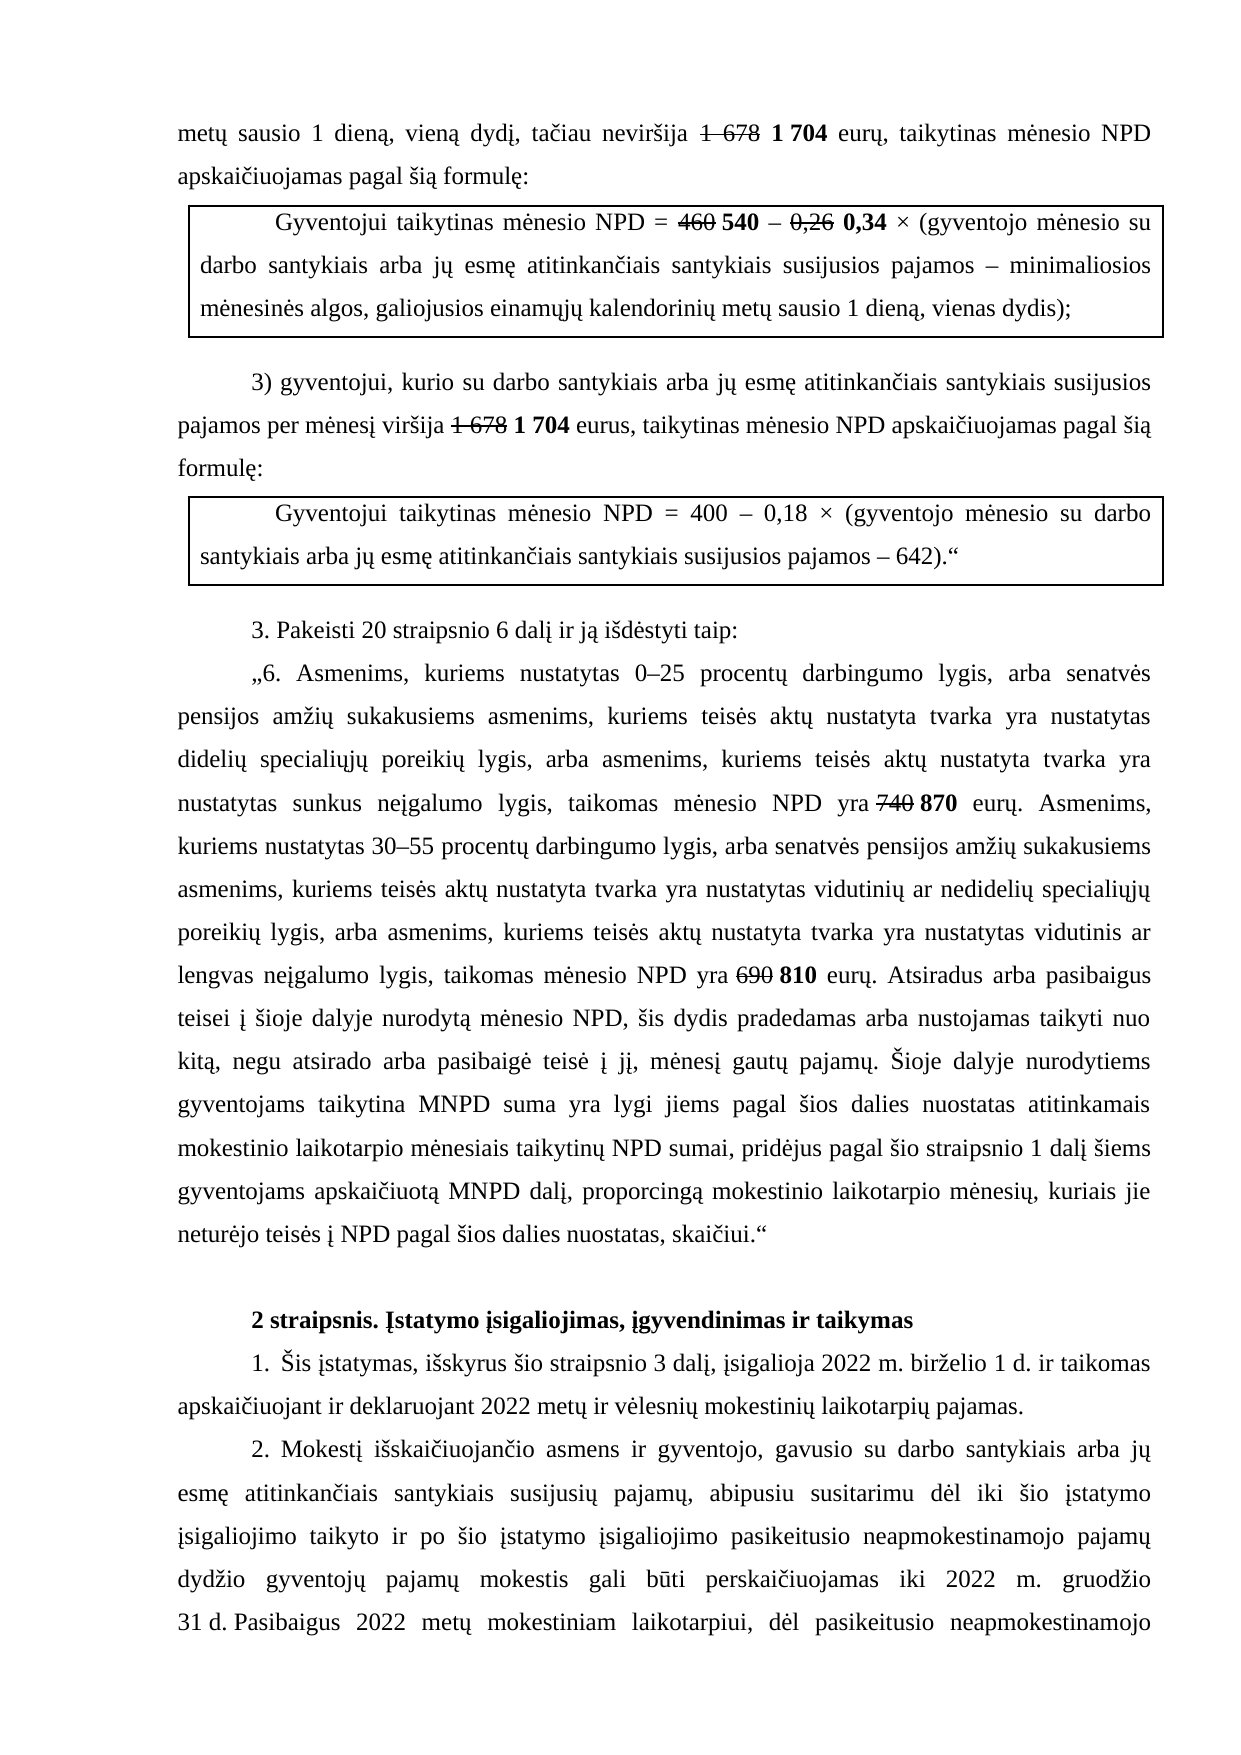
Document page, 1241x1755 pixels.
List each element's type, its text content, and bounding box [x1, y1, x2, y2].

text 3. Pakeisti 20 straipsnio 6 dalį ir ją išdėstyti taip: [177, 615, 1152, 644]
text „6. Asmenims, kuriems nustatytas 0–25 procentų darbingumo lygis, arba senatvės pensijos amžių sukakusiems asmenims, kuriems teisės aktų nustatyta tvarka yra nustatytas didelių specialiųjų poreikių lygis, arba asmenims, kuriems teisės aktų nustatyta tvarka yra nustatytas sunkus neįgalumo lygis, taikomas mėnesio NPD yra 740 870 eurų. Asmenims, kuriems nustatytas 30–55 procentų darbingumo lygis, arba senatvės pensijos amžių sukakusiems asmenims, kuriems teisės aktų nustatyta tvarka yra nustatytas vidutinių ar nedidelių specialiųjų poreikių lygis, arba asmenims, kuriems teisės aktų nustatyta tvarka yra nustatytas vidutinis ar lengvas neįgalumo lygis, taikomas mėnesio NPD yra 690 810 eurų. Atsiradus arba pasibaigus teisei į šioje dalyje nurodytą mėnesio NPD, šis dydis pradedamas arba nustojamas taikyti nuo kitą, negu atsirado arba pasibaigė teisė į jį, mėnesį gautų pajamų. Šioje dalyje nurodytiems gyventojams taikytina MNPD suma yra lygi jiems pagal šios dalies nuostatas atitinkamais mokestinio laikotarpio mėnesiais taikytinų NPD sumai, pridėjus pagal šio straipsnio 1 dalį šiems gyventojams apskaičiuotą MNPD dalį, proporcingą mokestinio laikotarpio mėnesių, kuriais jie neturėjo teisės į NPD pagal šios dalies nuostatas, skaičiui.“ [177, 658, 1152, 1248]
text 2 straipsnis. Įstatymo įsigaliojimas, įgyvendinimas ir taikymas [177, 1305, 1152, 1334]
text 3) gyventojui, kurio su darbo santykiais arba jų esmę atitinkančiais santykiais susijusios pajamos per mėnesį viršija 1 678 1 704 eurus, taikytinas mėnesio NPD apskaičiuojamas pagal šią formulę: [177, 367, 1152, 482]
table_header Gyventojui taikytinas mėnesio NPD = 400 – 0,18 × (gyventojo mėnesio su darbo santykiais arba jų esmę atitinkančiais santykiais susijusios pajamos – 642).“ [190, 498, 1162, 584]
table_header Gyventojui taikytinas mėnesio NPD = 460 540 – 0,26 0,34 × (gyventojo mėnesio su darbo santykiais arba jų esmę atitinkančiais santykiais susijusios pajamos – minimaliosios mėnesinės algos, galiojusios einamųjų kalendorinių metų sausio 1 dieną, vienas dydis); [190, 207, 1162, 336]
text metų sausio 1 dieną, vieną dydį, tačiau neviršija 1 678 1 704 eurų, taikytinas mėnesio NPD apskaičiuojamas pagal šią formulę: [177, 118, 1152, 190]
text 2. Mokestį išskaičiuojančio asmens ir gyventojo, gavusio su darbo santykiais arba jų esmę atitinkančiais santykiais susijusių pajamų, abipusiu susitarimu dėl iki šio įstatymo įsigaliojimo taikyto ir po šio įstatymo įsigaliojimo pasikeitusio neapmokestinamojo pajamų dydžio gyventojų pajamų mokestis gali būti perskaičiuojamas iki 2022 m. gruodžio 31 d. Pasibaigus 2022 metų mokestiniam laikotarpiui, dėl pasikeitusio neapmokestinamojo [177, 1434, 1152, 1636]
text 1. Šis įstatymas, išskyrus šio straipsnio 3 dalį, įsigalioja 2022 m. birželio 1 d. ir taikomas apskaičiuojant ir deklaruojant 2022 metų ir vėlesnių mokestinių laikotarpių pajamas. [177, 1348, 1152, 1420]
